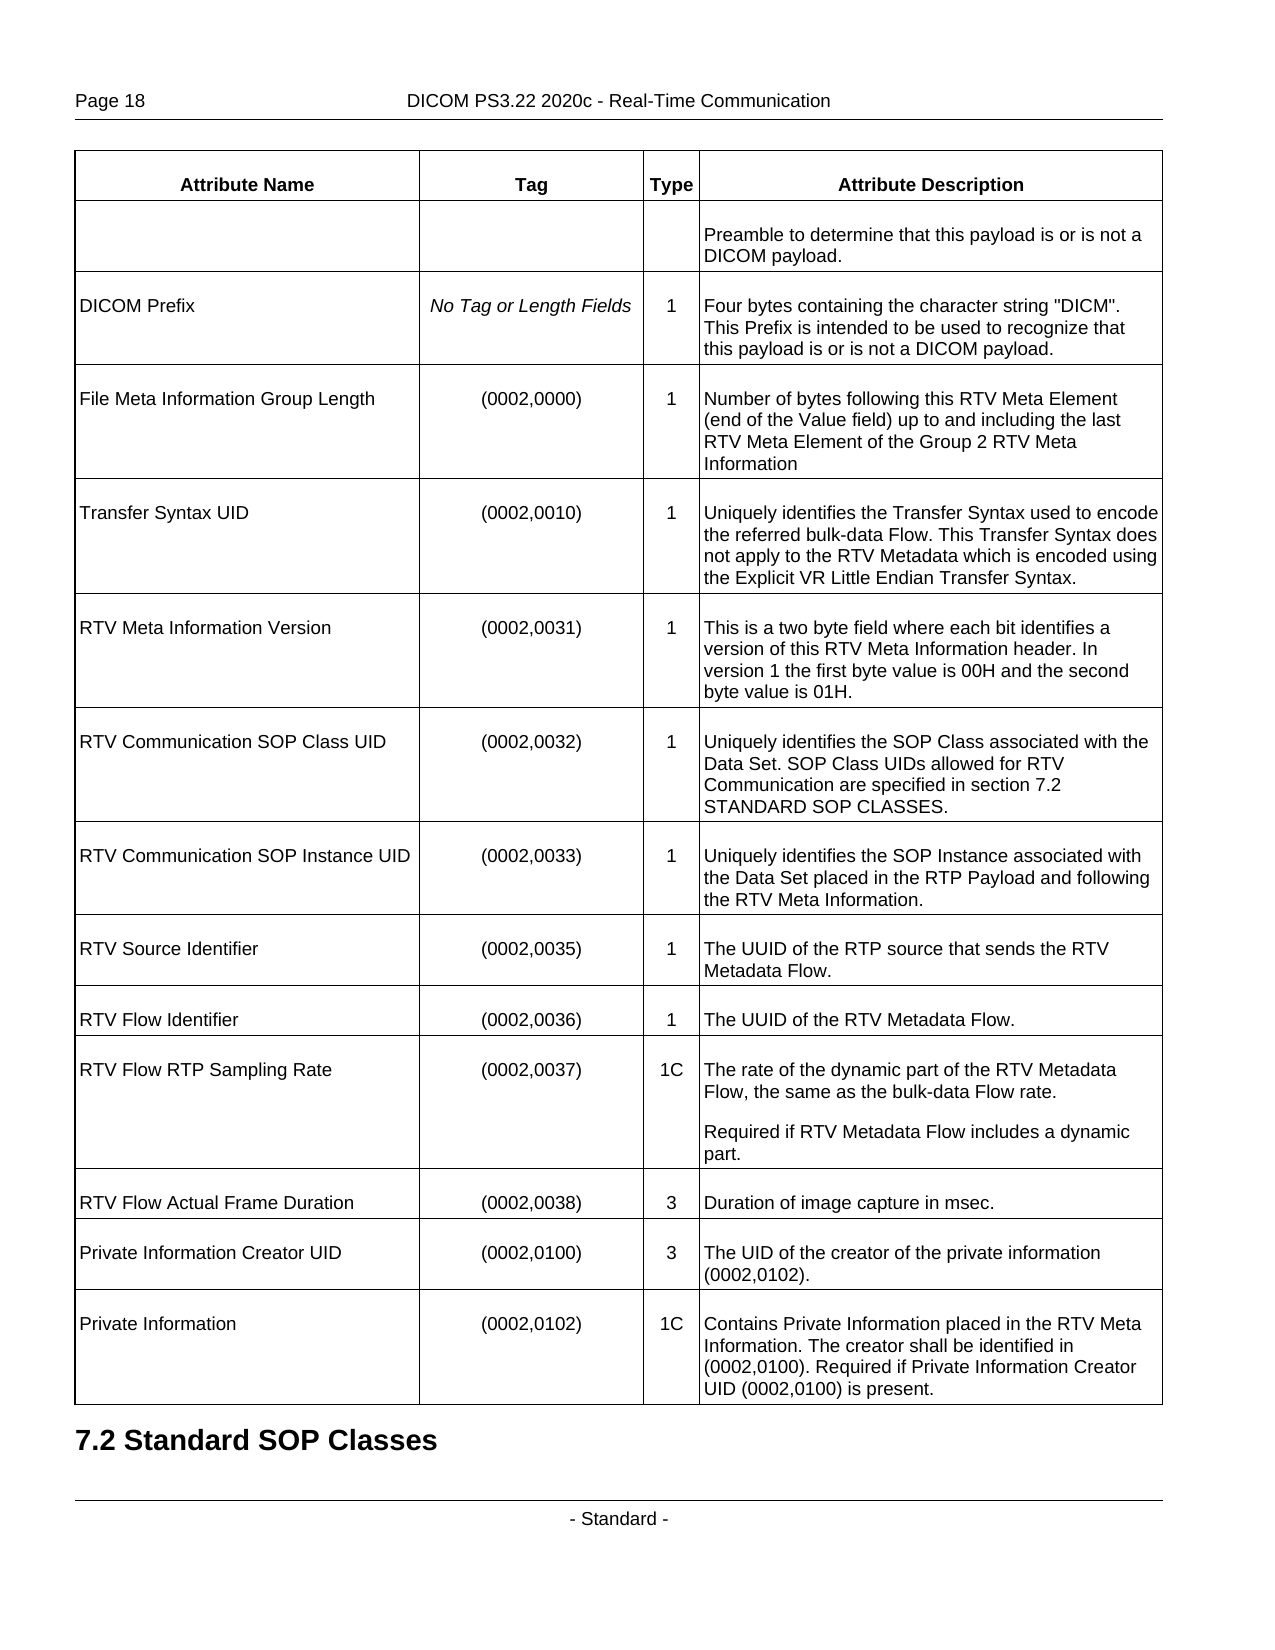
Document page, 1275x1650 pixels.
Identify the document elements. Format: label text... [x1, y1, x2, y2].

table_cell [644, 201, 699, 271]
table_cell (0002,0100) [420, 1219, 643, 1289]
table_cell 1 [644, 915, 699, 985]
table_cell RTV Meta Information Version [76, 594, 419, 707]
table_cell (0002,0102) [420, 1290, 643, 1403]
table_cell 1C [644, 1290, 699, 1403]
table_cell Uniquely identifies the Transfer Syntax used to encode the referred bulk-data Flow. This Transfer Syntax does not apply to the RTV Metadata which is encoded using the Explicit VR Little Endian Transfer Syntax. [700, 479, 1162, 592]
table_cell 1 [644, 822, 699, 914]
table_cell RTV Flow Actual Frame Duration [76, 1169, 419, 1218]
table_cell The rate of the dynamic part of the RTV Metadata Flow, the same as the bulk-data Flow rate. Required if RTV Metadata Flow includes a dynamic part. [700, 1036, 1162, 1168]
table_cell Four bytes containing the character string "DICM". This Prefix is intended to be used to recognize that this payload is or is not a DICOM payload. [700, 272, 1162, 364]
table_cell RTV Flow Identifier [76, 986, 419, 1035]
table_cell RTV Source Identifier [76, 915, 419, 985]
table_cell DICOM Prefix [76, 272, 419, 364]
table_cell Private Information Creator UID [76, 1219, 419, 1289]
table_cell The UID of the creator of the private information (0002,0102). [700, 1219, 1162, 1289]
table_cell 1 [644, 272, 699, 364]
table_cell (0002,0010) [420, 479, 643, 592]
table_cell 1 [644, 986, 699, 1035]
table_cell (0002,0036) [420, 986, 643, 1035]
table_cell This is a two byte field where each bit identifies a version of this RTV Meta Information header. In version 1 the first byte value is 00H and the second byte value is 01H. [700, 594, 1162, 707]
table_cell Uniquely identifies the SOP Class associated with the Data Set. SOP Class UIDs allowed for RTV Communication are specified in section 7.2 STANDARD SOP CLASSES. [700, 708, 1162, 821]
table_cell (0002,0033) [420, 822, 643, 914]
table_cell Private Information [76, 1290, 419, 1403]
table_cell The UUID of the RTP source that sends the RTV Metadata Flow. [700, 915, 1162, 985]
table_cell 3 [644, 1169, 699, 1218]
table_cell (0002,0037) [420, 1036, 643, 1168]
table_header Attribute Name [76, 151, 419, 200]
table_cell [420, 201, 643, 271]
table_cell No Tag or Length Fields [420, 272, 643, 364]
table_cell 1 [644, 479, 699, 592]
table_cell Number of bytes following this RTV Meta Element (end of the Value field) up to and including the last RTV Meta Element of the Group 2 RTV Meta Information [700, 365, 1162, 478]
table_cell Contains Private Information placed in the RTV Meta Information. The creator shall be identified in (0002,0100). Required if Private Information Creator UID (0002,0100) is present. [700, 1290, 1162, 1403]
table_header Attribute Description [700, 151, 1162, 200]
table_header Type [644, 151, 699, 200]
table_cell RTV Flow RTP Sampling Rate [76, 1036, 419, 1168]
table_cell Uniquely identifies the SOP Instance associated with the Data Set placed in the RTP Payload and following the RTV Meta Information. [700, 822, 1162, 914]
table_header Tag [420, 151, 643, 200]
table_cell (0002,0038) [420, 1169, 643, 1218]
table_cell 3 [644, 1219, 699, 1289]
table_cell (0002,0031) [420, 594, 643, 707]
table_cell RTV Communication SOP Class UID [76, 708, 419, 821]
table_cell 1C [644, 1036, 699, 1168]
table_cell [76, 201, 419, 271]
table_cell Transfer Syntax UID [76, 479, 419, 592]
table_cell 1 [644, 594, 699, 707]
table_cell RTV Communication SOP Instance UID [76, 822, 419, 914]
table_cell File Meta Information Group Length [76, 365, 419, 478]
table_cell Preamble to determine that this payload is or is not a DICOM payload. [700, 201, 1162, 271]
text 7.2 Standard SOP Classes [75, 1423, 1162, 1457]
table_cell 1 [644, 365, 699, 478]
table_cell 1 [644, 708, 699, 821]
table_cell The UUID of the RTV Metadata Flow. [700, 986, 1162, 1035]
table_cell (0002,0032) [420, 708, 643, 821]
table_cell (0002,0000) [420, 365, 643, 478]
table_cell (0002,0035) [420, 915, 643, 985]
table_cell Duration of image capture in msec. [700, 1169, 1162, 1218]
